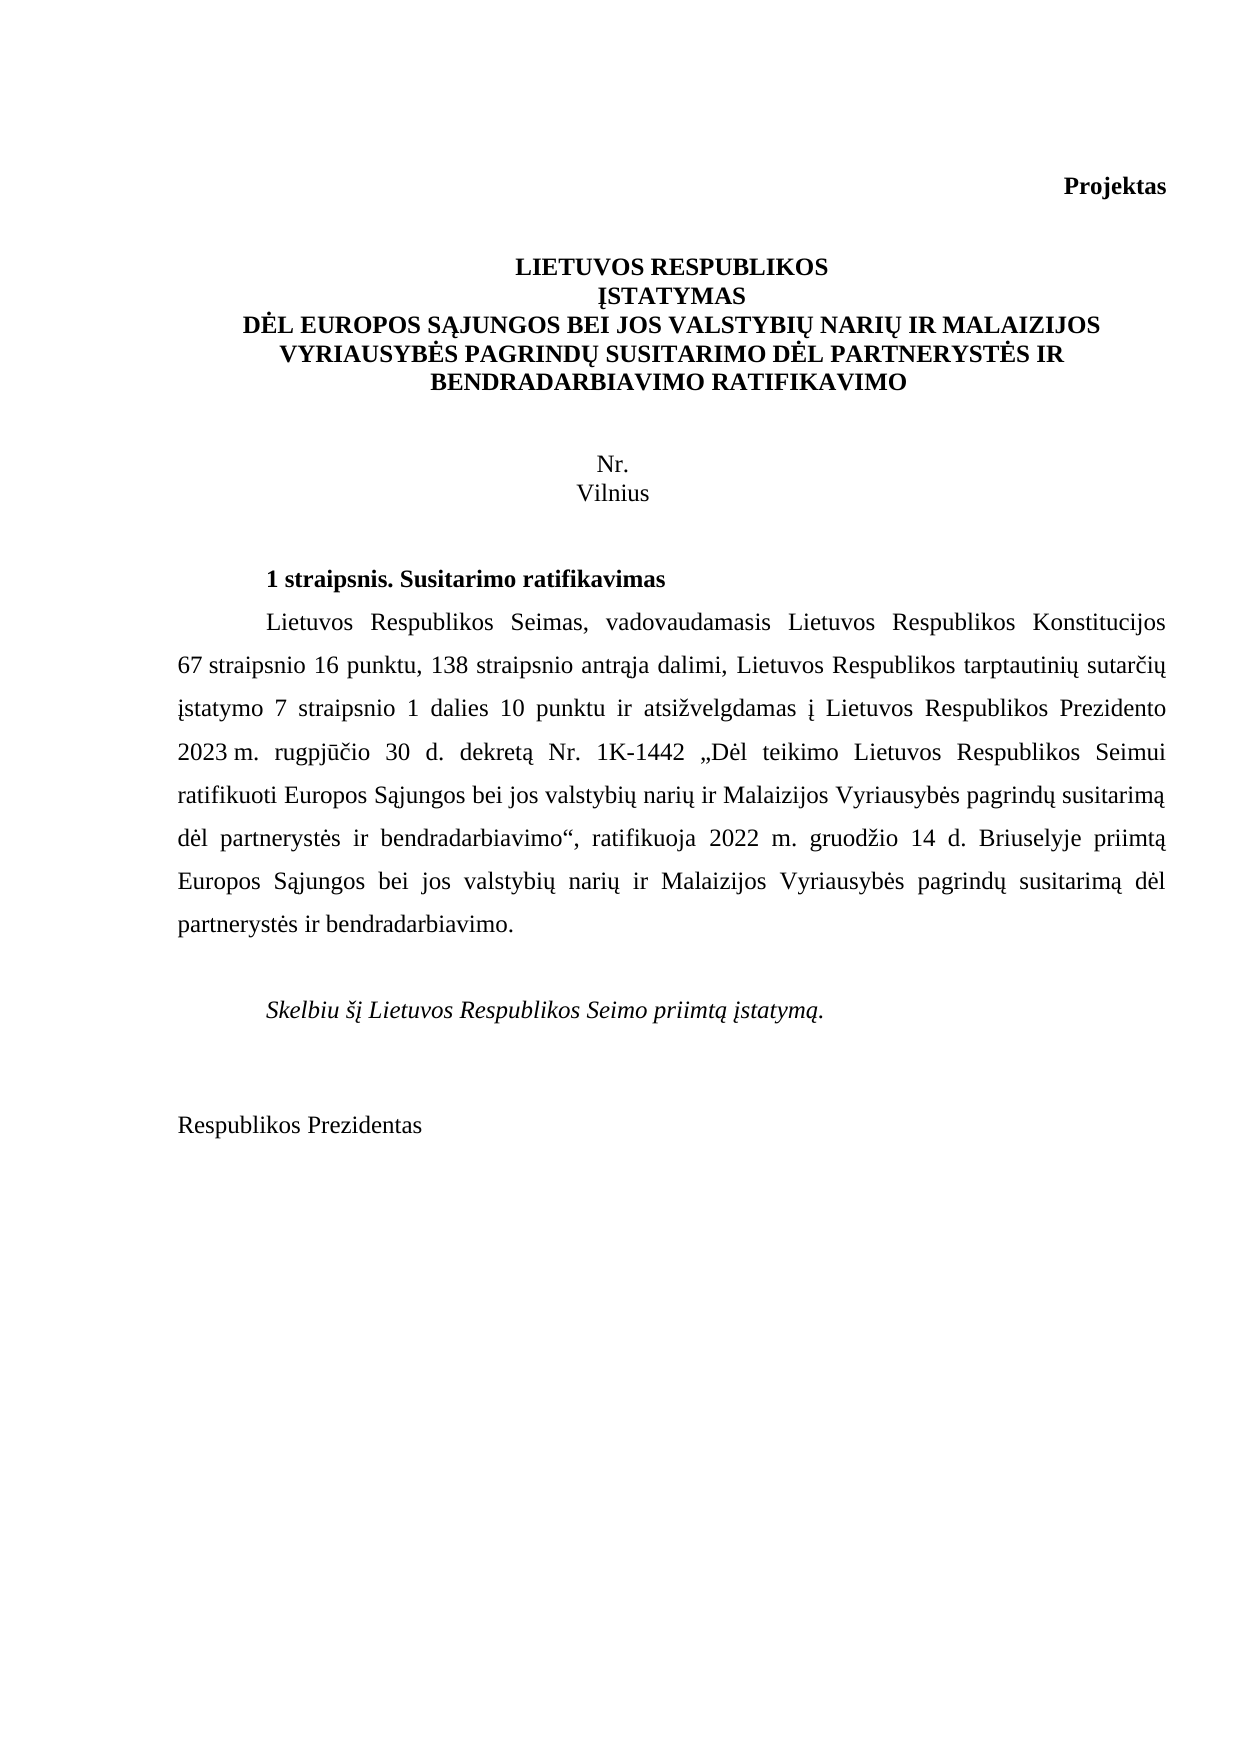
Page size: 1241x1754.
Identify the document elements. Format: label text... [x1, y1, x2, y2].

text ĮSTATYMAS [177, 281, 1166, 310]
text LIETUVOS RESPUBLIKOS [177, 252, 1166, 281]
text Respublikos Prezidentas [177, 1110, 1166, 1139]
text DĖL EUROPOS SĄJUNGOS BEI JOS VALSTYBIŲ NARIŲ IR MALAIZIJOS VYRIAUSYBĖS PAGRINDŲ SUSITARIMO DĖL PARTNERYSTĖS IR BENDRADARBIAVIMO RATIFIKAVIMO [177, 310, 1166, 396]
text Nr. [177, 449, 1048, 478]
text 1 straipsnis. Susitarimo ratifikavimas [177, 564, 1166, 593]
text Skelbiu šį Lietuvos Respublikos Seimo priimtą įstatymą. [177, 995, 1166, 1024]
text Lietuvos Respublikos Seimas, vadovaudamasis Lietuvos Respublikos Konstitucijos 67 straipsnio 16 punktu, 138 straipsnio antrąja dalimi, Lietuvos Respublikos tarptautinių sutarčių įstatymo 7 straipsnio 1 dalies 10 punktu ir atsižvelgdamas į Lietuvos Respublikos Prezidento 2023 m. rugpjūčio 30 d. dekretą Nr. 1K-1442 „Dėl teikimo Lietuvos Respublikos Seimui ratifikuoti Europos Sąjungos bei jos valstybių narių ir Malaizijos Vyriausybės pagrindų susitarimą dėl partnerystės ir bendradarbiavimo“, ratifikuoja 2022 m. gruodžio 14 d. Briuselyje priimtą Europos Sąjungos bei jos valstybių narių ir Malaizijos Vyriausybės pagrindų susitarimą dėl partnerystės ir bendradarbiavimo. [177, 607, 1166, 938]
subtitle Vilnius [177, 478, 1048, 507]
text Projektas [177, 171, 1166, 200]
